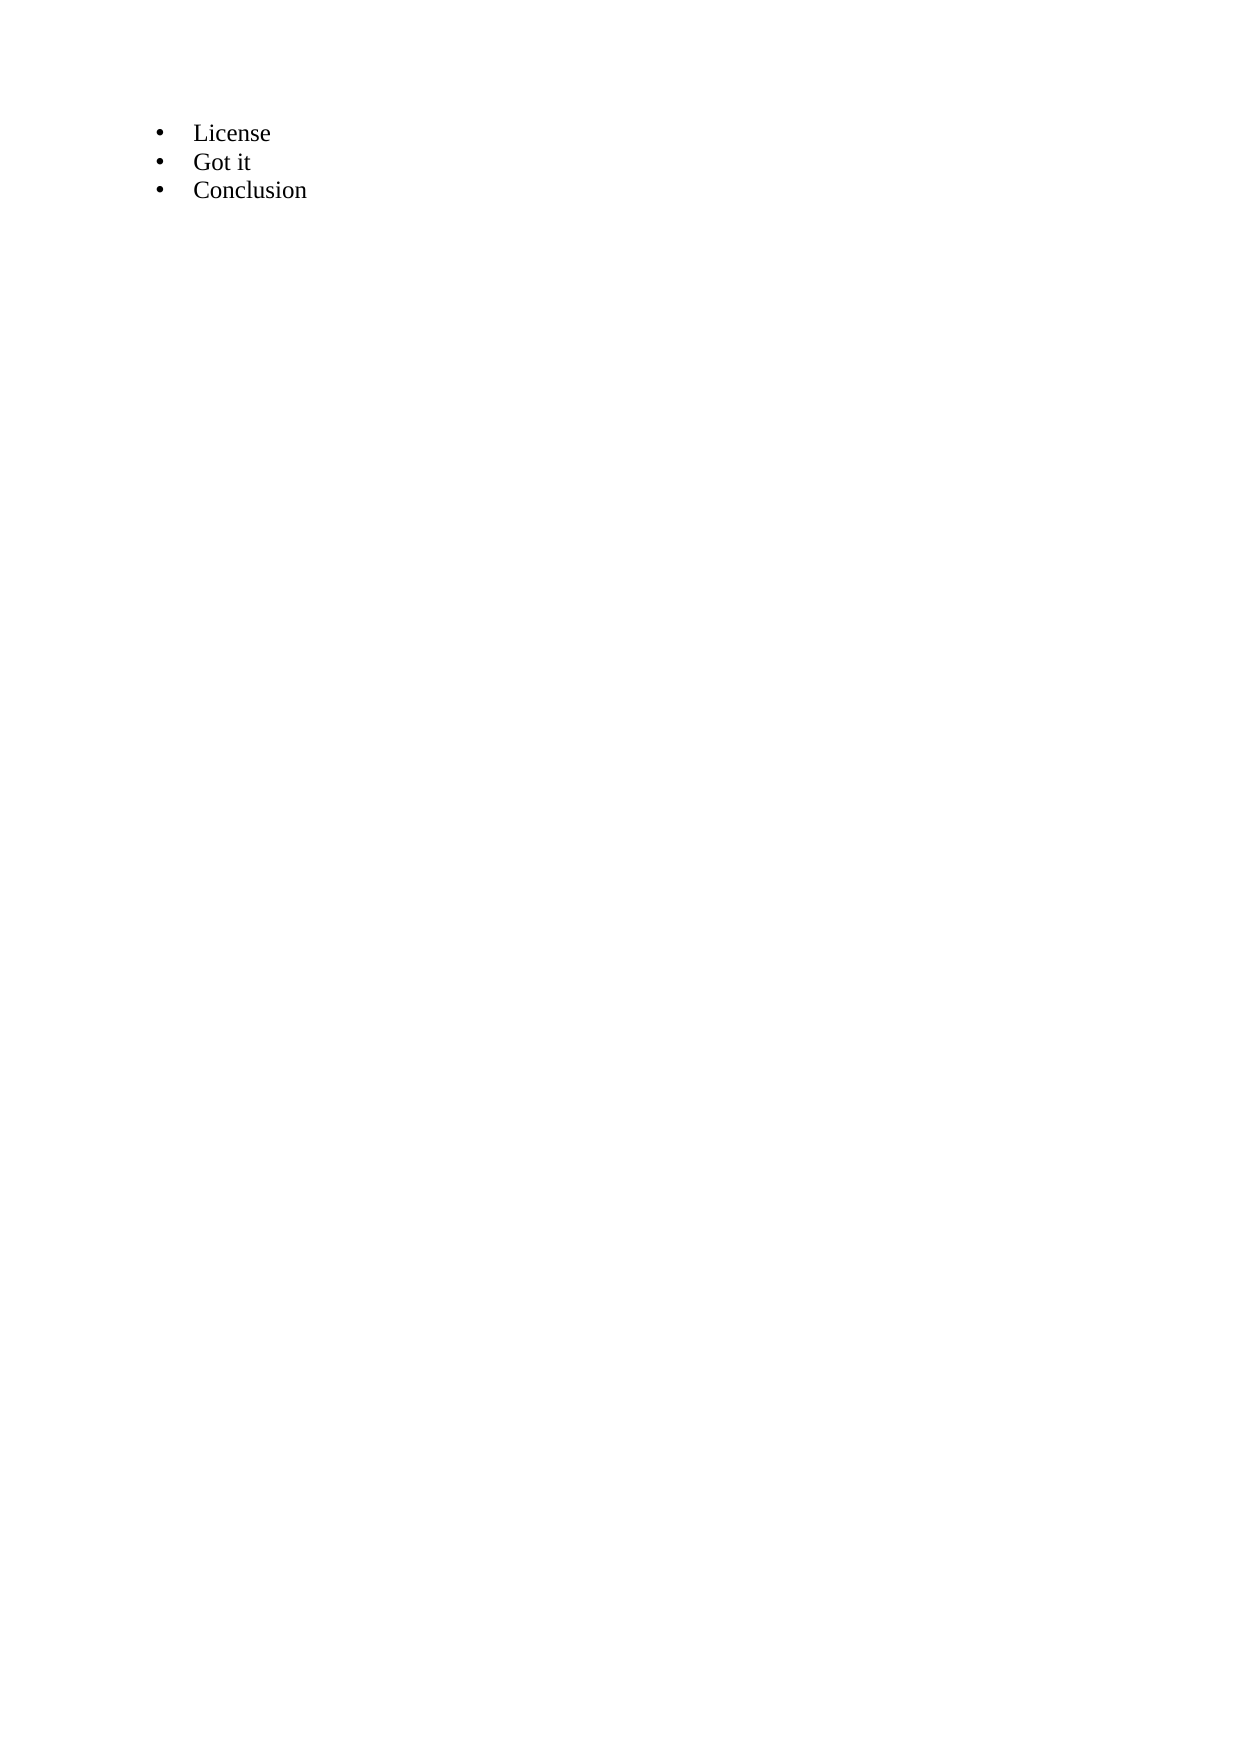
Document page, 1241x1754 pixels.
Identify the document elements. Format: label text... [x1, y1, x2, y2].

list License [156, 118, 1122, 147]
list Got it [156, 147, 1122, 176]
list Conclusion [156, 176, 1122, 204]
